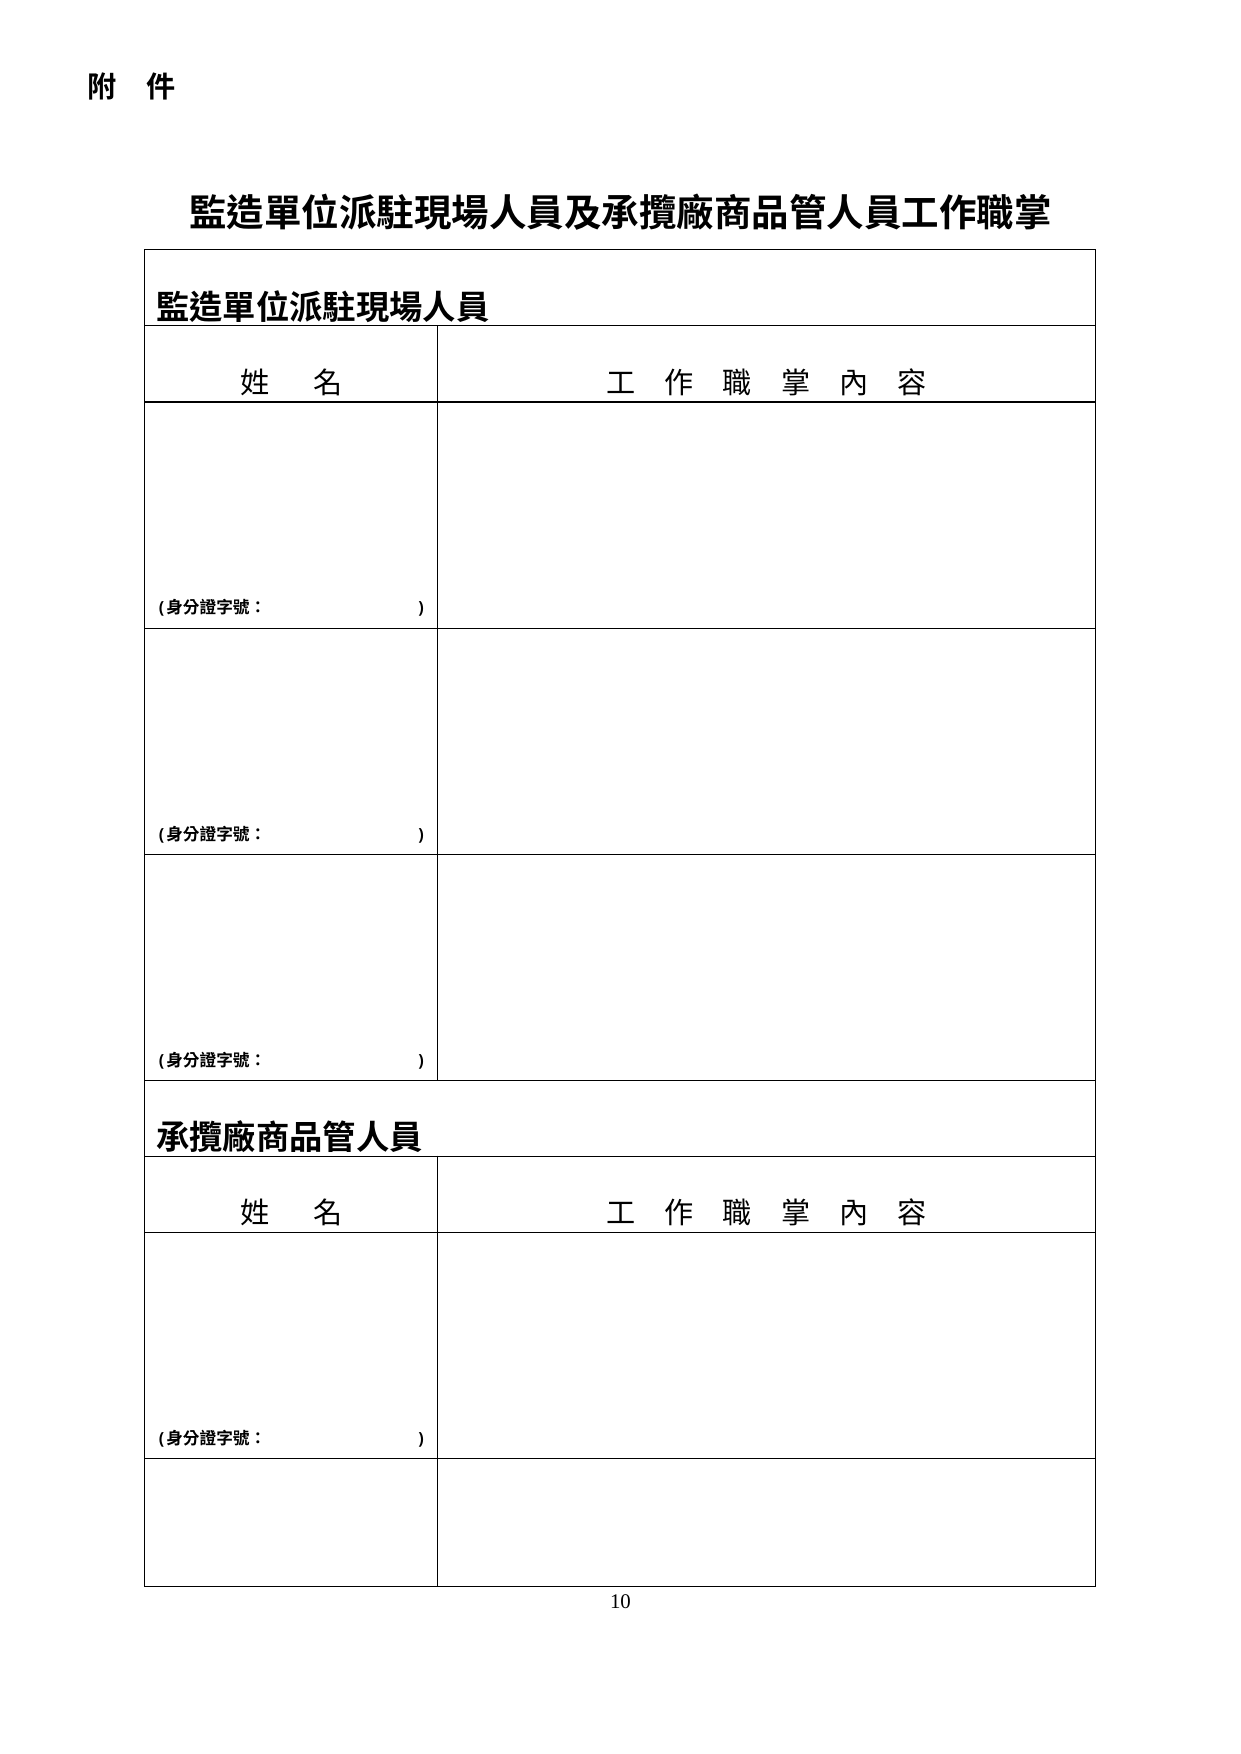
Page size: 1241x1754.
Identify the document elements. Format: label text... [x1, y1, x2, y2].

table_cell (身分證字號： ) [145, 1233, 437, 1458]
table_cell [145, 1459, 437, 1586]
table_cell (身分證字號： ) [145, 629, 437, 853]
table_cell (身分證字號： ) [145, 403, 437, 627]
text 附 件 [88, 63, 189, 105]
table_cell 姓 名 [145, 326, 437, 401]
table_cell [438, 1233, 1095, 1458]
table_cell [438, 403, 1095, 627]
table_cell 承攬廠商品管人員 [145, 1081, 1095, 1156]
table_cell [438, 629, 1095, 853]
table_cell (身分證字號： ) [145, 855, 437, 1079]
table_header 監造單位派駐現場人員 [145, 250, 1095, 325]
text [73, 56, 204, 149]
table_cell 工 作 職 掌 內 容 [438, 326, 1095, 401]
table_cell [438, 1459, 1095, 1586]
table_cell 姓 名 [145, 1157, 437, 1232]
text 監造單位派駐現場人員及承攬廠商品管人員工作職掌 [148, 168, 1092, 231]
table_cell 工 作 職 掌 內 容 [438, 1157, 1095, 1232]
table_cell [438, 855, 1095, 1079]
